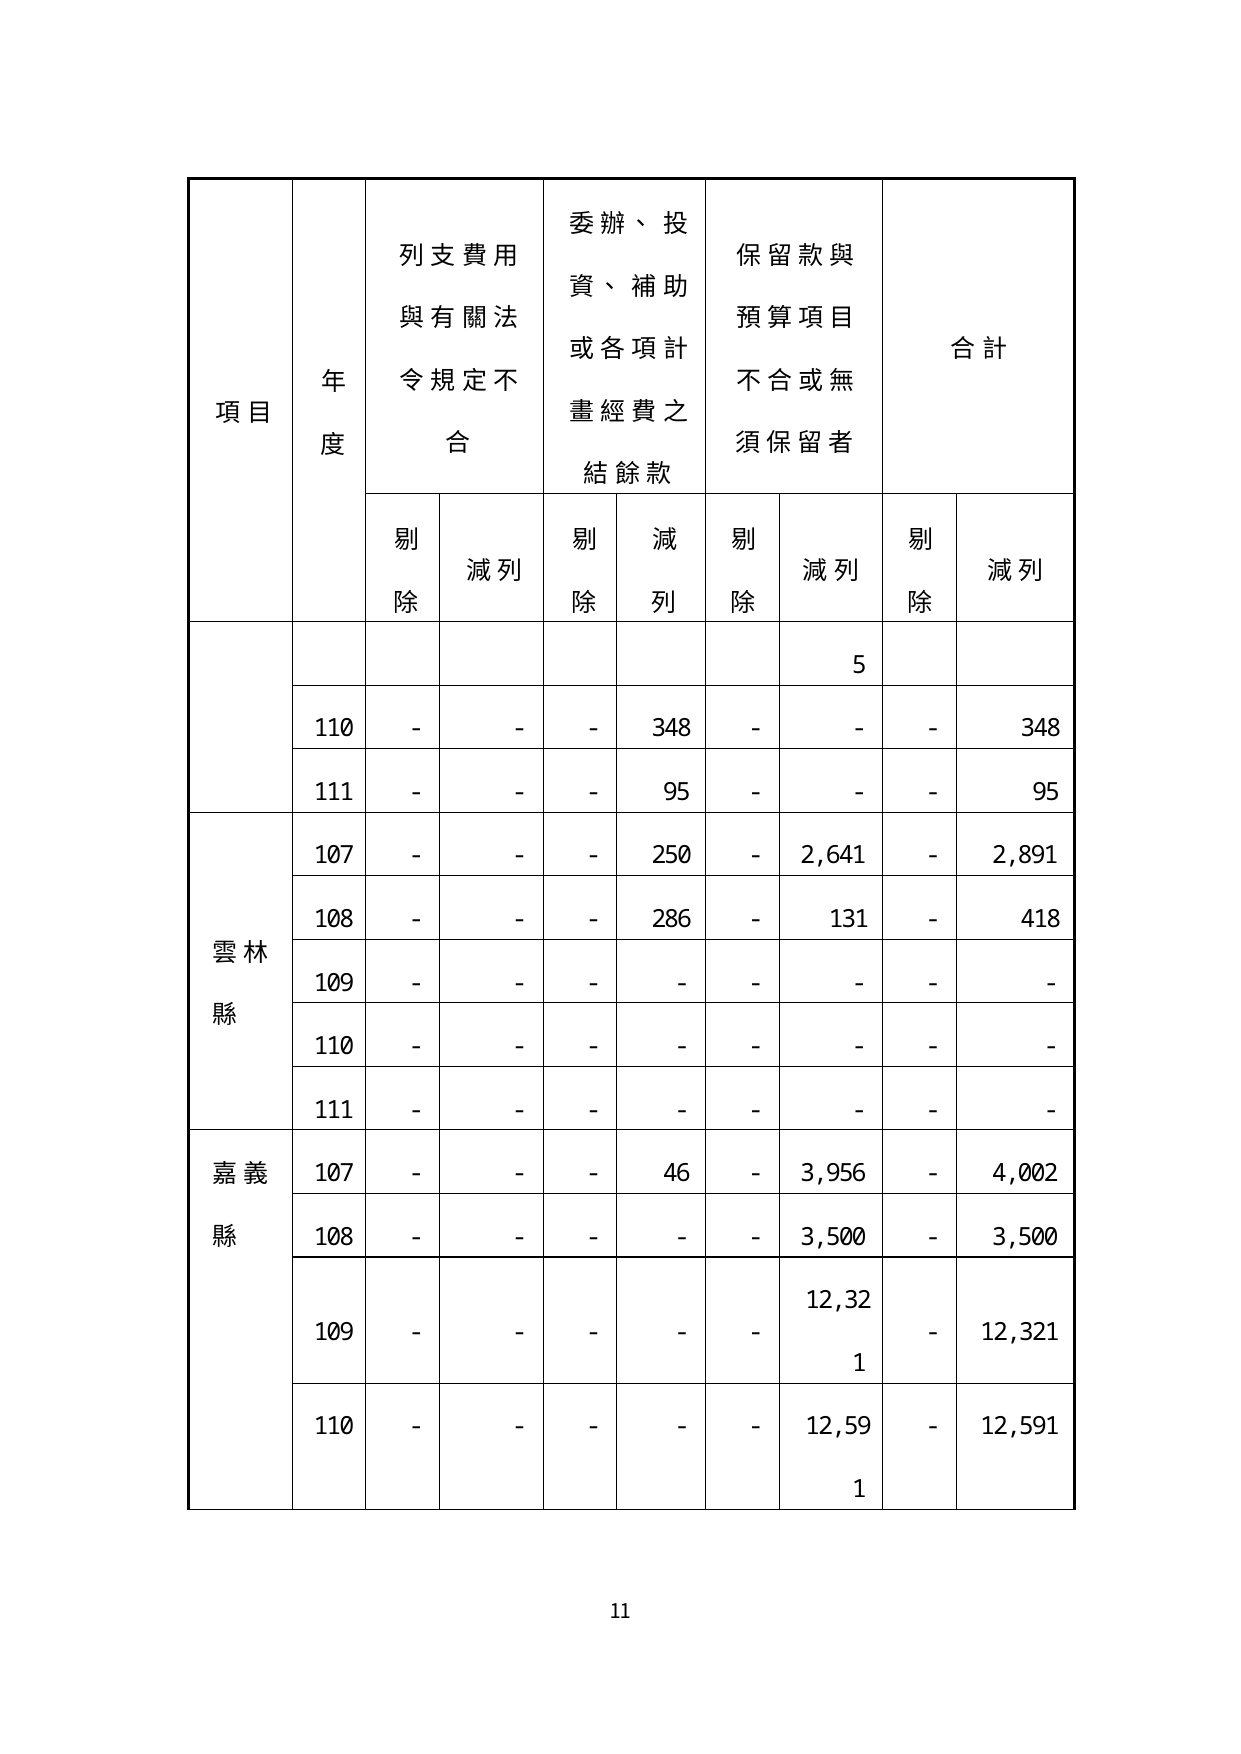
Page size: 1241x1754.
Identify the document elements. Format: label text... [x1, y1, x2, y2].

table_cell 250 [617, 813, 705, 875]
table_cell - [366, 876, 439, 939]
table_cell 95 [617, 749, 705, 812]
table_cell 嘉義縣 [190, 1130, 292, 1508]
table_cell 2,641 [780, 813, 882, 875]
table_cell - [883, 940, 956, 1002]
table_cell 剔除 [366, 494, 439, 621]
table_cell - [957, 1067, 1073, 1129]
table_cell - [617, 1258, 705, 1382]
table_cell 剔除 [706, 494, 779, 621]
table_cell [293, 622, 365, 684]
table_cell - [883, 686, 956, 748]
table_cell [957, 622, 1073, 684]
table_cell 12,591 [957, 1384, 1073, 1508]
table_cell 3,956 [780, 1130, 882, 1193]
table_cell - [706, 1067, 779, 1129]
table_cell - [617, 1194, 705, 1256]
table_header 委辦、投資、補助或各項計畫經費之結餘款 [544, 180, 705, 493]
table_cell - [883, 1130, 956, 1193]
table_cell - [883, 1258, 956, 1382]
table_cell - [440, 876, 543, 939]
table_cell - [883, 1194, 956, 1256]
table_cell - [544, 1130, 616, 1193]
table_cell - [957, 1003, 1073, 1066]
table_cell 4,002 [957, 1130, 1073, 1193]
table_header 列支費用與有關法令規定不合 [366, 180, 543, 493]
table_cell - [617, 940, 705, 1002]
table_header 年度 [293, 180, 365, 621]
table_cell - [544, 813, 616, 875]
table_header 保留款與預算項目不合或無須保留者 [706, 180, 882, 493]
table_cell 減列 [617, 494, 705, 621]
table_cell 減列 [957, 494, 1073, 621]
table_cell 減列 [440, 494, 543, 621]
table_cell 108 [293, 876, 365, 939]
table_cell - [883, 876, 956, 939]
table_cell 12,321 [780, 1258, 882, 1382]
table_cell - [440, 749, 543, 812]
table_cell - [366, 686, 439, 748]
table_cell - [440, 940, 543, 1002]
table_cell 111 [293, 749, 365, 812]
table_cell - [544, 876, 616, 939]
table_cell - [706, 622, 779, 684]
table_cell - [366, 1130, 439, 1193]
table_cell - [706, 1130, 779, 1193]
table_cell 107 [293, 1130, 365, 1193]
table_cell - [617, 1384, 705, 1508]
table_cell - [706, 1384, 779, 1508]
table_cell - [440, 1194, 543, 1256]
table_cell - [706, 686, 779, 748]
table_cell - [883, 749, 956, 812]
table_cell - [883, 1384, 956, 1508]
table_cell - [780, 1067, 882, 1129]
table_cell - [957, 940, 1073, 1002]
table_cell [190, 622, 292, 812]
table_cell - [366, 940, 439, 1002]
table_cell - [883, 622, 956, 684]
table_cell 3,500 [957, 1194, 1073, 1256]
table_cell 5 [780, 622, 882, 684]
table_cell 348 [617, 686, 705, 748]
table_cell - [544, 1194, 616, 1256]
table_cell - [440, 1130, 543, 1193]
table_cell - [706, 749, 779, 812]
table_cell - [366, 749, 439, 812]
table_cell - [366, 1384, 439, 1508]
table_cell - [440, 1258, 543, 1382]
table_cell - [366, 622, 439, 684]
table_cell - [544, 686, 616, 748]
table_cell - [706, 940, 779, 1002]
table_cell - [780, 1003, 882, 1066]
table_cell 雲林縣 [190, 813, 292, 1129]
table_cell 剔除 [883, 494, 956, 621]
table_cell 12,321 [957, 1258, 1073, 1382]
table_cell 12,591 [780, 1384, 882, 1508]
table_cell - [544, 1067, 616, 1129]
table_header 項目 [190, 180, 292, 621]
table_cell - [440, 622, 543, 684]
table_cell 348 [957, 686, 1073, 748]
table_cell 109 [293, 1258, 365, 1382]
table_cell - [440, 813, 543, 875]
table_cell - [706, 1003, 779, 1066]
table_cell 109 [293, 940, 365, 1002]
table_cell 110 [293, 1384, 365, 1508]
table_cell - [544, 622, 616, 684]
table_header 合計 [883, 180, 1073, 493]
table_cell - [706, 876, 779, 939]
table_cell - [440, 686, 543, 748]
table_cell - [780, 749, 882, 812]
table_cell - [366, 813, 439, 875]
table_cell 3,500 [780, 1194, 882, 1256]
table_cell - [883, 813, 956, 875]
table_cell - [883, 1067, 956, 1129]
table_cell - [440, 1003, 543, 1066]
table_cell - [544, 1384, 616, 1508]
table_cell - [706, 1194, 779, 1256]
table_cell 131 [780, 876, 882, 939]
table_cell 111 [293, 1067, 365, 1129]
table_cell - [366, 1258, 439, 1382]
table_cell 2,891 [957, 813, 1073, 875]
table_cell 110 [293, 1003, 365, 1066]
table_cell - [780, 940, 882, 1002]
table_cell - [544, 749, 616, 812]
table_cell - [706, 1258, 779, 1382]
table_cell 418 [957, 876, 1073, 939]
table_cell - [617, 1003, 705, 1066]
table_cell 108 [293, 1194, 365, 1256]
table_cell 46 [617, 1130, 705, 1193]
table_cell 剔除 [544, 494, 616, 621]
table_cell - [883, 1003, 956, 1066]
table_cell 286 [617, 876, 705, 939]
table_cell 95 [957, 749, 1073, 812]
table_cell - [617, 622, 705, 684]
table_cell - [544, 1258, 616, 1382]
table_cell 減列 [780, 494, 882, 621]
table_cell - [366, 1194, 439, 1256]
table_cell - [780, 686, 882, 748]
table_cell 110 [293, 686, 365, 748]
table_cell - [366, 1067, 439, 1129]
table_cell 107 [293, 813, 365, 875]
table_cell - [440, 1067, 543, 1129]
table_cell - [706, 813, 779, 875]
table_cell - [544, 940, 616, 1002]
table_cell - [617, 1067, 705, 1129]
table_cell - [440, 1384, 543, 1508]
table_cell - [366, 1003, 439, 1066]
table_cell - [544, 1003, 616, 1066]
